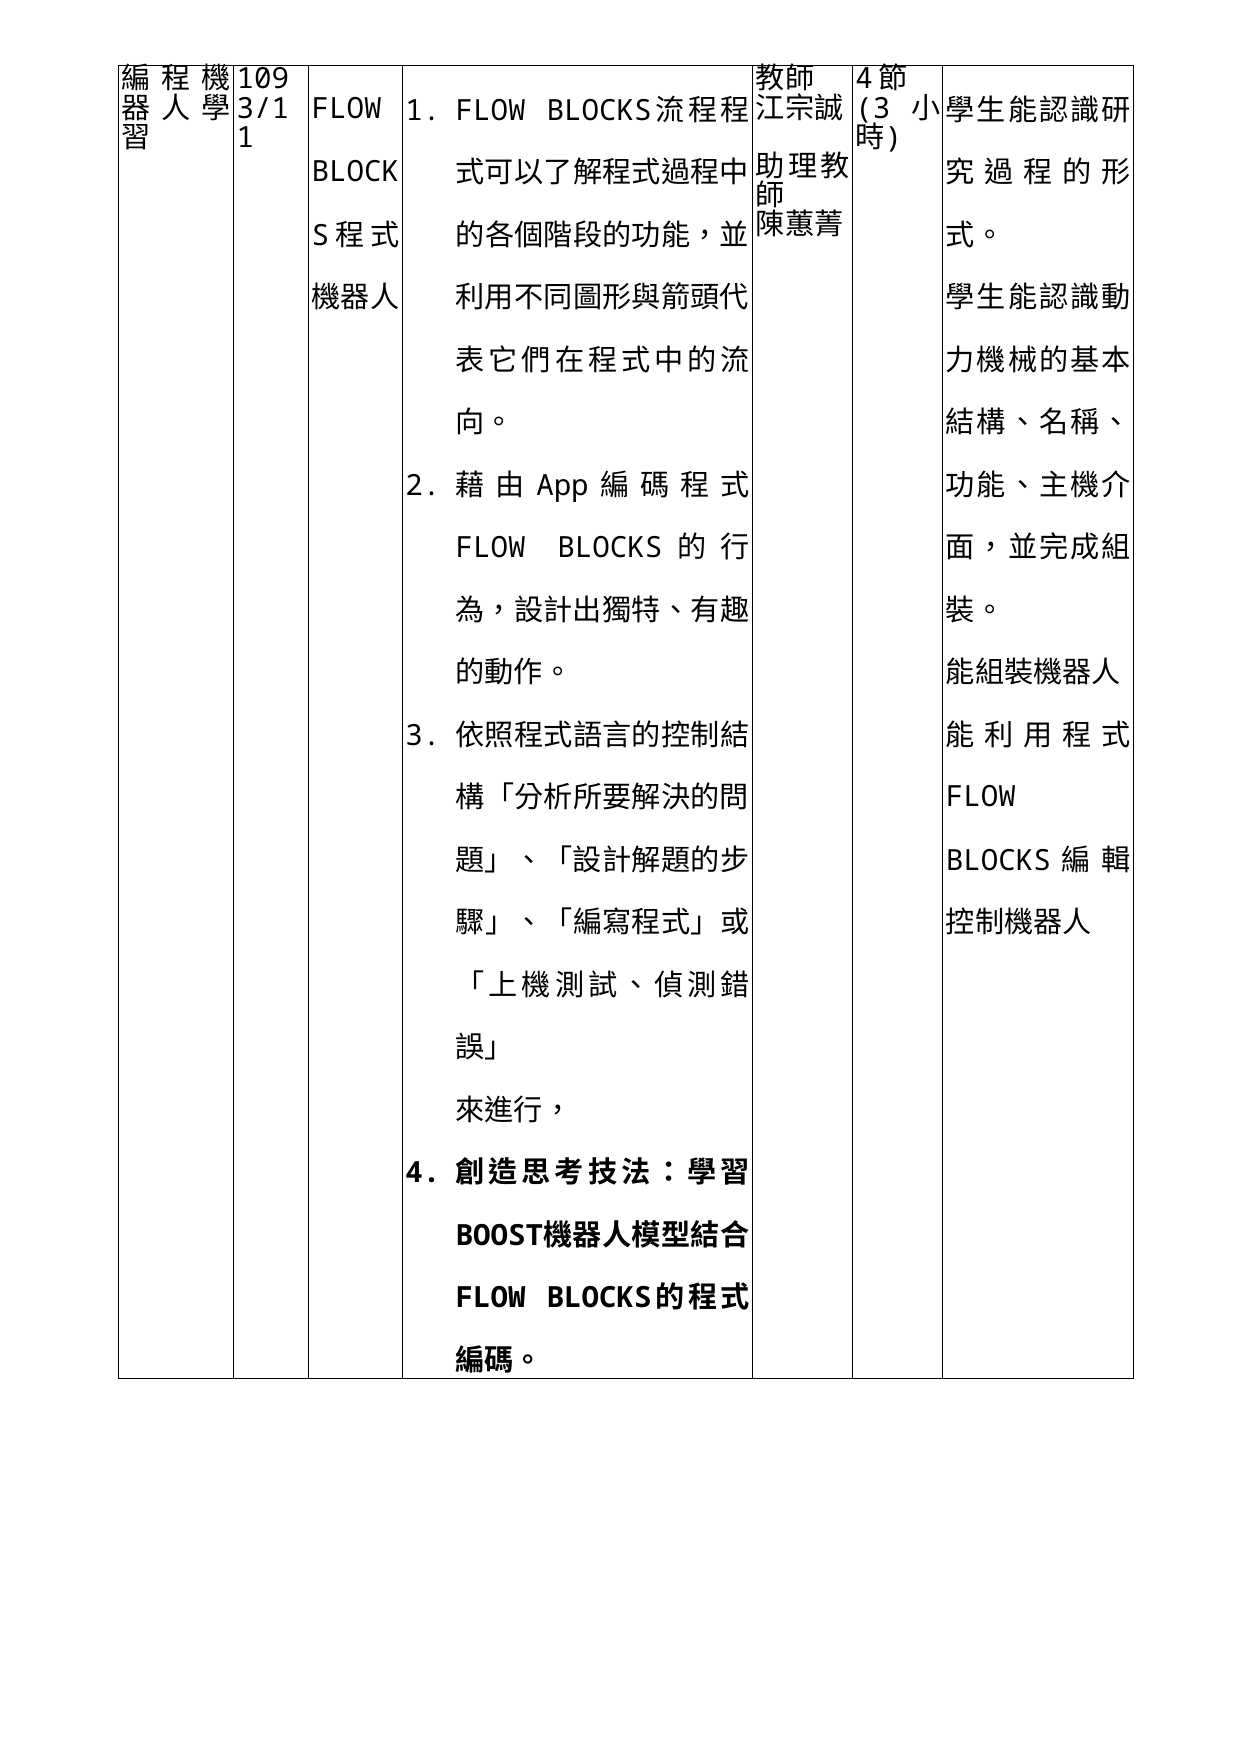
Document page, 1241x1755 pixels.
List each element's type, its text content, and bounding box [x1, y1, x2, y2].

table_cell FLOW BLOCKS流程程式可以了解程式過程中的各個階段的功能，並利用不同圖形與箭頭代表它們在程式中的流向。 藉由App編碼程式FLOW BLOCKS的行為，設計出獨特、有趣的動作。 依照程式語言的控制結構「分析所要解決的問題」、「設計解題的步驟」、「編寫程式」或「上機測試、偵測錯誤」 來進行， 創造思考技法：學習BOOST機器人模型結合FLOW BLOCKS的程式編碼。 [403, 66, 752, 1378]
table_cell 編程機器人學習 [119, 66, 233, 1378]
table_cell FLOW BLOCKS程式機器人 [309, 66, 402, 1378]
table_cell 學生能認識研究過程的形式。 學生能認識動力機械的基本結構、名稱、功能、主機介面，並完成組裝。 能組裝機器人 能利用程式FLOW BLOCKS編輯控制機器人 [943, 66, 1133, 1378]
table_cell 教師 江宗誠 助理教師 陳蕙菁 [753, 66, 852, 1378]
table_cell 4節 (3小時) [853, 66, 942, 1378]
table_cell 109 3/11 [234, 66, 308, 1378]
